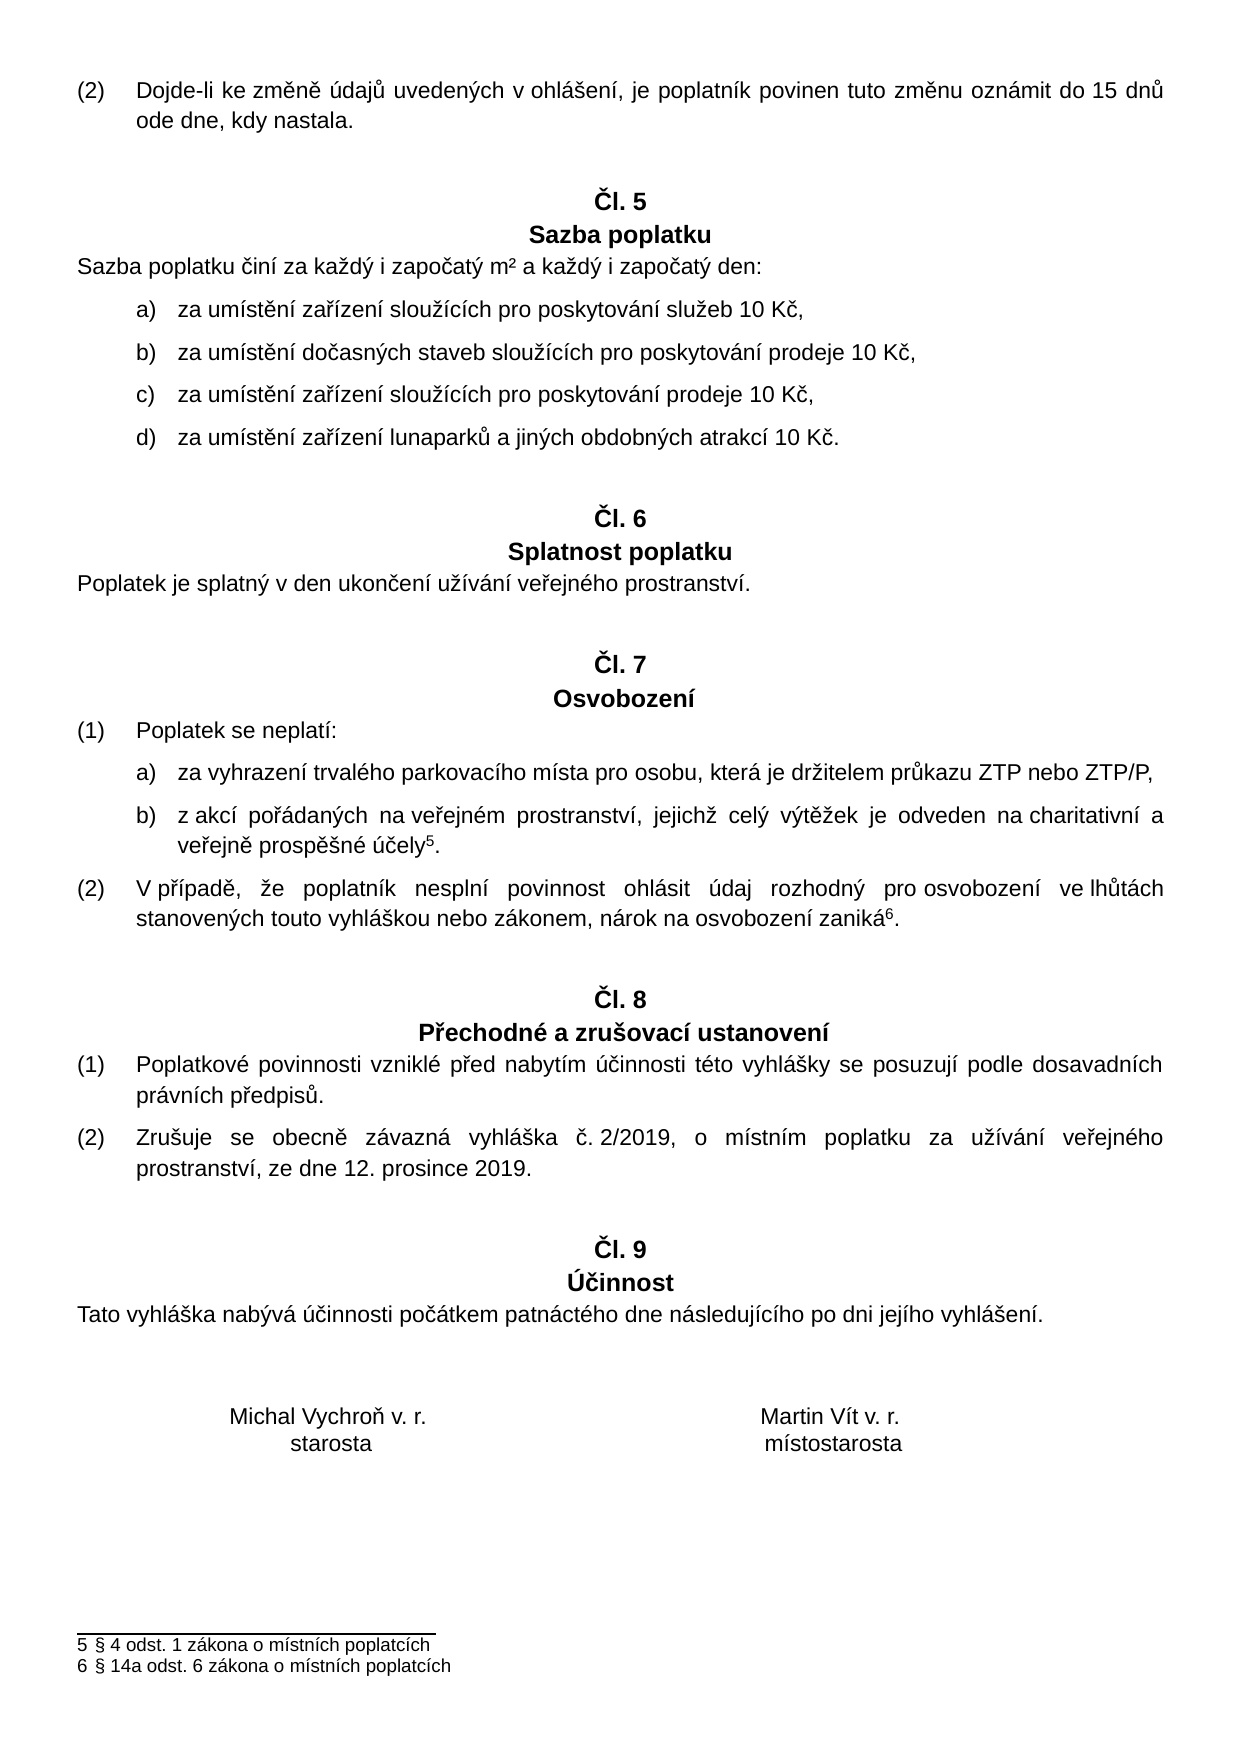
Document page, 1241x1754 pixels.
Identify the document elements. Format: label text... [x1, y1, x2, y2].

list za umístění dočasných staveb sloužících pro poskytování prodeje 10 Kč, [136, 339, 1164, 365]
text Tato vyhláška nabývá účinnosti počátkem patnáctého dne následujícího po dni jejího vyhlášení. [77, 1301, 1164, 1327]
text Sazba poplatku činí za každý i započatý m² a každý i započatý den: [77, 253, 1164, 279]
list § 4 odst. 1 zákona o místních poplatcích [77, 1634, 1164, 1655]
list za umístění zařízení lunaparků a jiných obdobných atrakcí 10 Kč. [136, 424, 1164, 450]
table_cell [77, 1462, 579, 1580]
list Zrušuje se obecně závazná vyhláška č. 2/2019, o místním poplatku za užívání veřejného prostranství, ze dne 12. prosince 2019. [77, 1124, 1164, 1181]
subtitle Čl. 5 Sazba poplatku [77, 187, 1164, 249]
subtitle Čl. 9 Účinnost [77, 1235, 1164, 1296]
subtitle Čl. 6 Splatnost poplatku [77, 504, 1164, 566]
subtitle Čl. 7 Osvobození [77, 651, 1164, 712]
subtitle Čl. 8 Přechodné a zrušovací ustanovení [77, 985, 1164, 1047]
table_header Michal Vychroň v. r. starosta [77, 1344, 579, 1462]
list V případě, že poplatník nesplní povinnost ohlásit údaj rozhodný pro osvobození ve lhůtách stanovených touto vyhláškou nebo zákonem, nárok na osvobození zaniká. [77, 875, 1164, 931]
text Poplatek je splatný v den ukončení užívání veřejného prostranství. [77, 570, 1164, 597]
list § 14a odst. 6 zákona o místních poplatcích [77, 1655, 1164, 1677]
table_header Martin Vít v. r. místostarosta [579, 1344, 1081, 1462]
table_cell [579, 1462, 1081, 1580]
list Poplatkové povinnosti vzniklé před nabytím účinnosti této vyhlášky se posuzují podle dosavadních právních předpisů. [77, 1051, 1164, 1108]
list z akcí pořádaných na veřejném prostranství, jejichž celý výtěžek je odveden na charitativní a veřejně prospěšné účely. [136, 802, 1164, 858]
list za umístění zařízení sloužících pro poskytování prodeje 10 Kč, [136, 381, 1164, 408]
list Poplatek se neplatí: [77, 717, 1164, 743]
list za vyhrazení trvalého parkovacího místa pro osobu, která je držitelem průkazu ZTP nebo ZTP/P, [136, 759, 1164, 786]
list za umístění zařízení sloužících pro poskytování služeb 10 Kč, [136, 296, 1164, 322]
list Dojde-li ke změně údajů uvedených v ohlášení, je poplatník povinen tuto změnu oznámit do 15 dnů ode dne, kdy nastala. [77, 77, 1164, 133]
